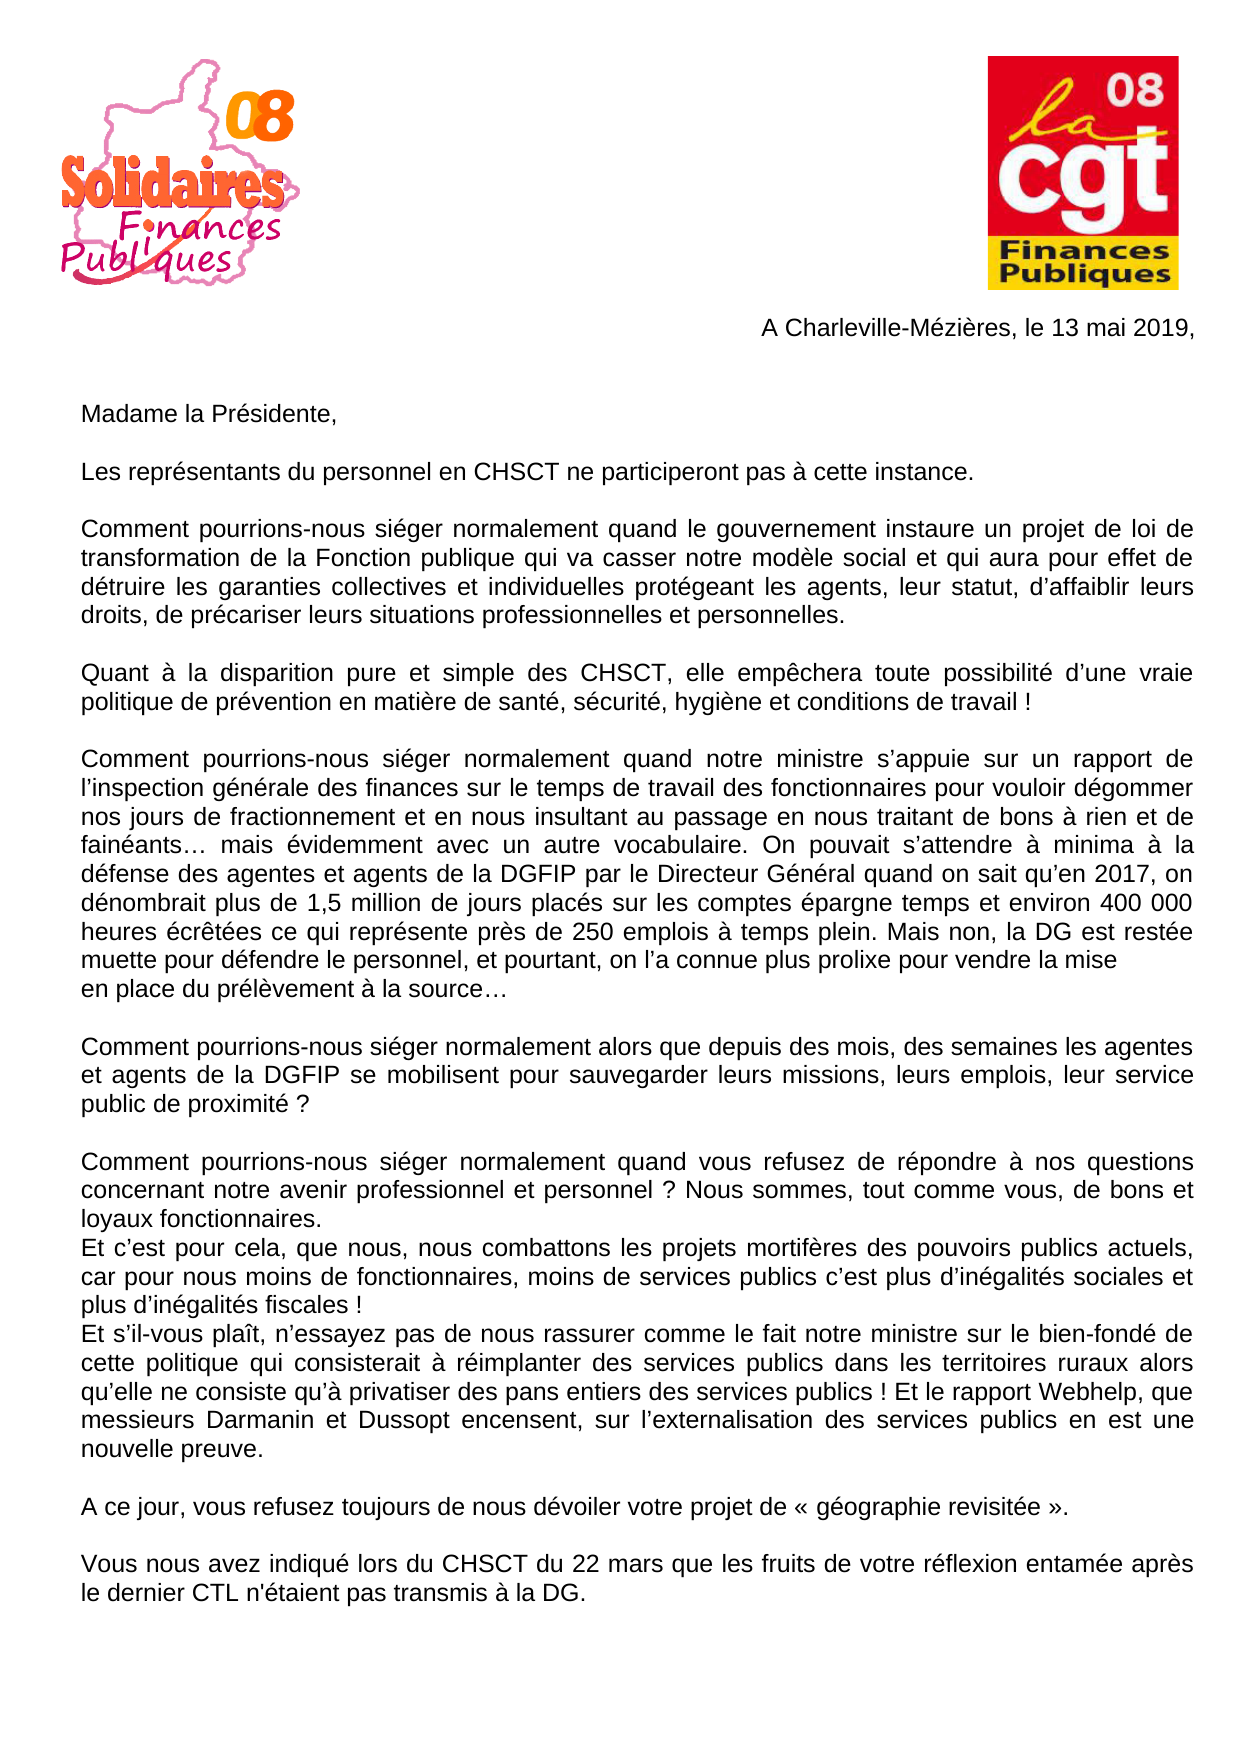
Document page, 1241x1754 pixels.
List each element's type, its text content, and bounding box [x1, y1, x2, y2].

text Madame la Présidente, [81, 399, 1196, 428]
text Comment pourrions-nous siéger normalement quand notre ministre s’appuie sur un rapport de l’inspection générale des finances sur le temps de travail des fonctionnaires pour vouloir dégommer nos jours de fractionnement et en nous insultant au passage en nous traitant de bons à rien et de fainéants… mais évidemment avec un autre vocabulaire. On pouvait s’attendre à minima à la défense des agentes et agents de la DGFIP par le Directeur Général quand on sait qu’en 2017, on dénombrait plus de 1,5 million de jours placés sur les comptes épargne temps et environ 400 000 heures écrêtées ce qui représente près de 250 emplois à temps plein. Mais non, la DG est restée muette pour défendre le personnel, et pourtant, on l’a connue plus prolixe pour vendre la mise [81, 744, 1196, 974]
text Les représentants du personnel en CHSCT ne participeront pas à cette instance. [81, 456, 1196, 485]
text A Charleville-Mézières, le 13 mai 2019, [81, 313, 1196, 341]
text Comment pourrions-nous siéger normalement quand le gouvernement instaure un projet de loi de transformation de la Fonction publique qui va casser notre modèle social et qui aura pour effet de détruire les garanties collectives et individuelles protégeant les agents, leur statut, d’affaiblir leurs droits, de précariser leurs situations professionnelles et personnelles. [81, 514, 1196, 629]
text en place du prélèvement à la source… [81, 974, 1196, 1003]
text Quant à la disparition pure et simple des CHSCT, elle empêchera toute possibilité d’une vraie politique de prévention en matière de santé, sécurité, hygiène et conditions de travail ! [81, 658, 1196, 715]
text Comment pourrions-nous siéger normalement alors que depuis des mois, des semaines les agentes et agents de la DGFIP se mobilisent pour sauvegarder leurs missions, leurs emplois, leur service public de proximité ? [81, 1031, 1196, 1118]
text Et s’il-vous plaît, n’essayez pas de nous rassurer comme le fait notre ministre sur le bien-fondé de cette politique qui consisterait à réimplanter des services publics dans les territoires ruraux alors qu’elle ne consiste qu’à privatiser des pans entiers des services publics ! Et le rapport Webhelp, que messieurs Darmanin et Dussopt encensent, sur l’externalisation des services publics en est une nouvelle preuve. [81, 1319, 1196, 1463]
text A ce jour, vous refusez toujours de nous dévoiler votre projet de « géographie revisitée ». [81, 1491, 1196, 1520]
picture [57, 59, 330, 289]
text Vous nous avez indiqué lors du CHSCT du 22 mars que les fruits de votre réflexion entamée après le dernier CTL n'étaient pas transmis à la DG. [81, 1549, 1196, 1606]
picture [987, 56, 1179, 290]
text Comment pourrions-nous siéger normalement quand vous refusez de répondre à nos questions concernant notre avenir professionnel et personnel ? Nous sommes, tout comme vous, de bons et loyaux fonctionnaires. [81, 1146, 1196, 1233]
text Et c’est pour cela, que nous, nous combattons les projets mortifères des pouvoirs publics actuels, car pour nous moins de fonctionnaires, moins de services publics c’est plus d’inégalités sociales et plus d’inégalités fiscales ! [81, 1233, 1196, 1319]
